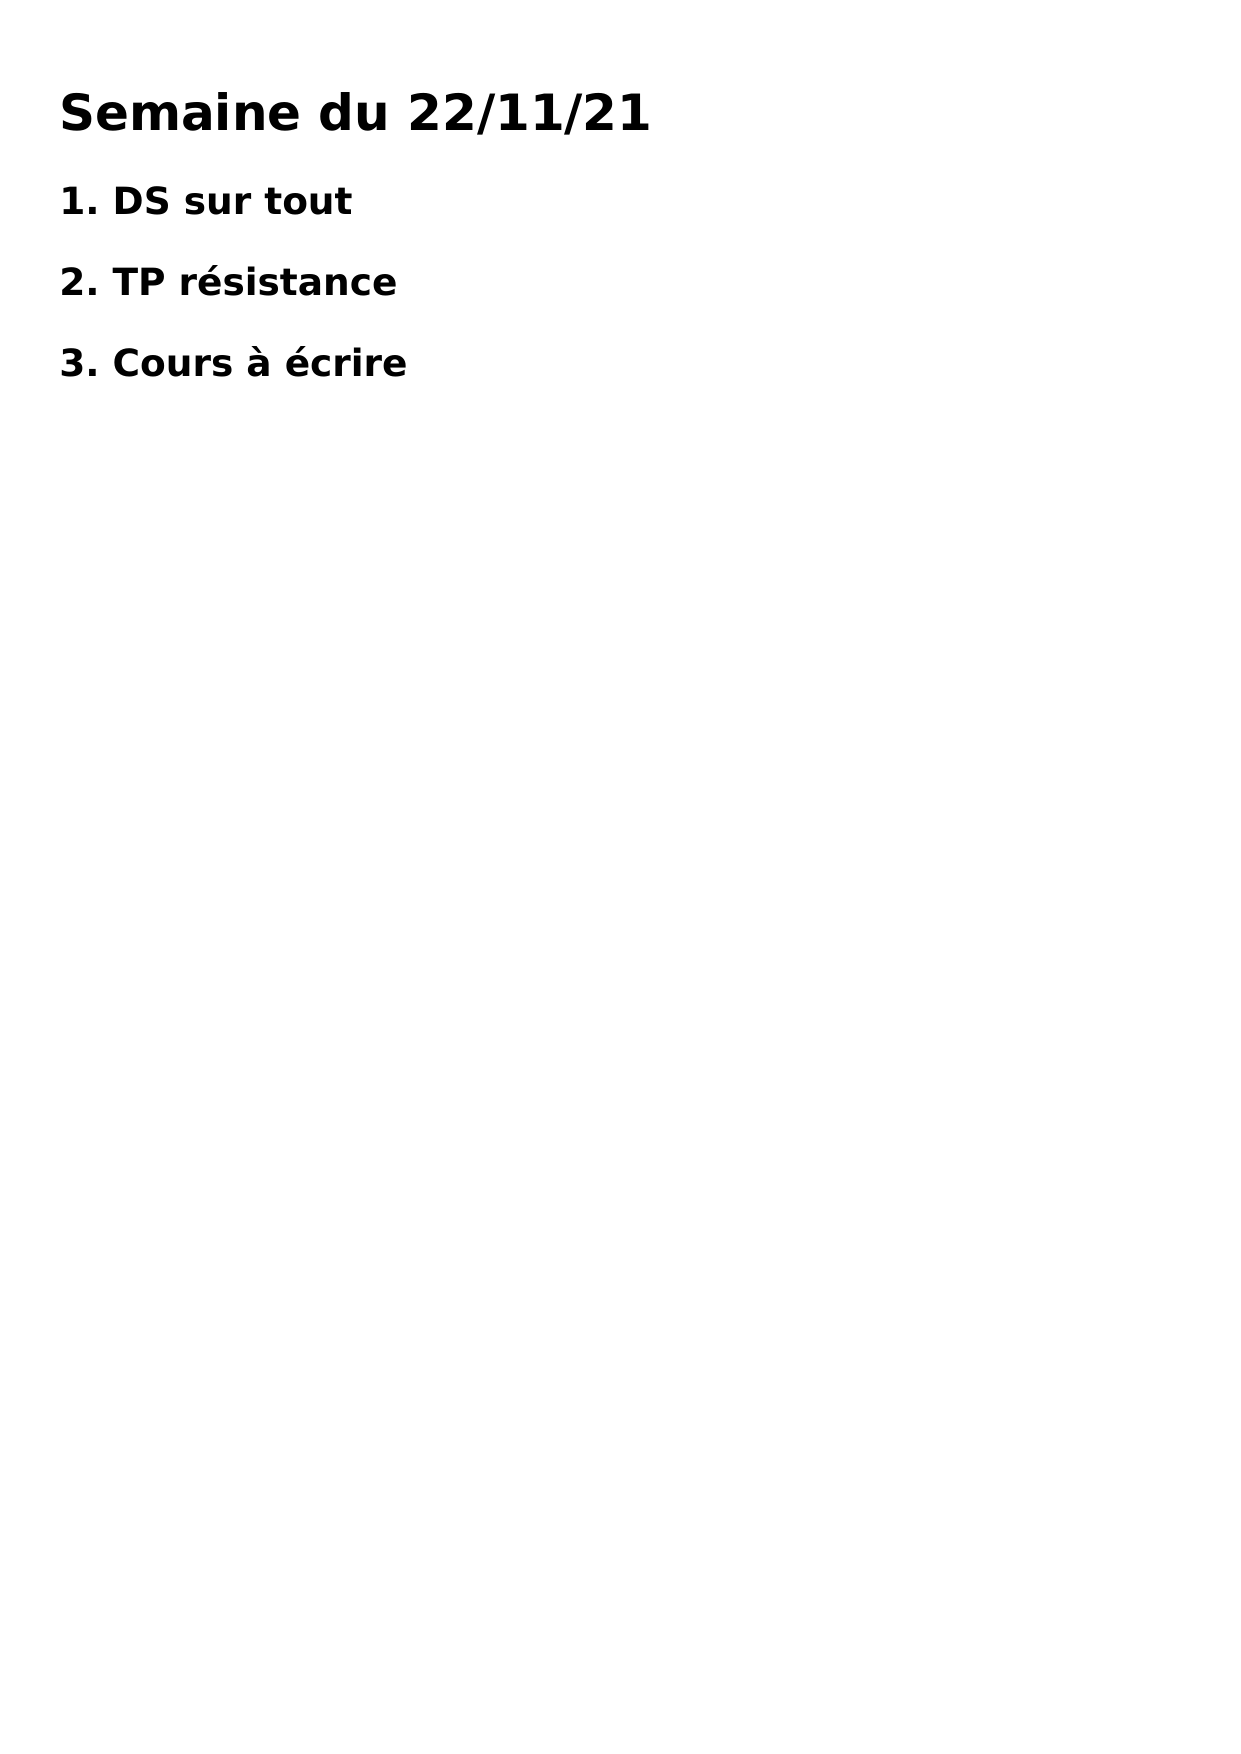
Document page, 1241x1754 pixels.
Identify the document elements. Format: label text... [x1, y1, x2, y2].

subtitle Semaine du 22/11/21 [59, 84, 1181, 142]
subtitle 2. TP résistance [59, 261, 1181, 304]
subtitle 3. Cours à écrire [59, 342, 1181, 386]
subtitle 1. DS sur tout [59, 180, 1181, 223]
